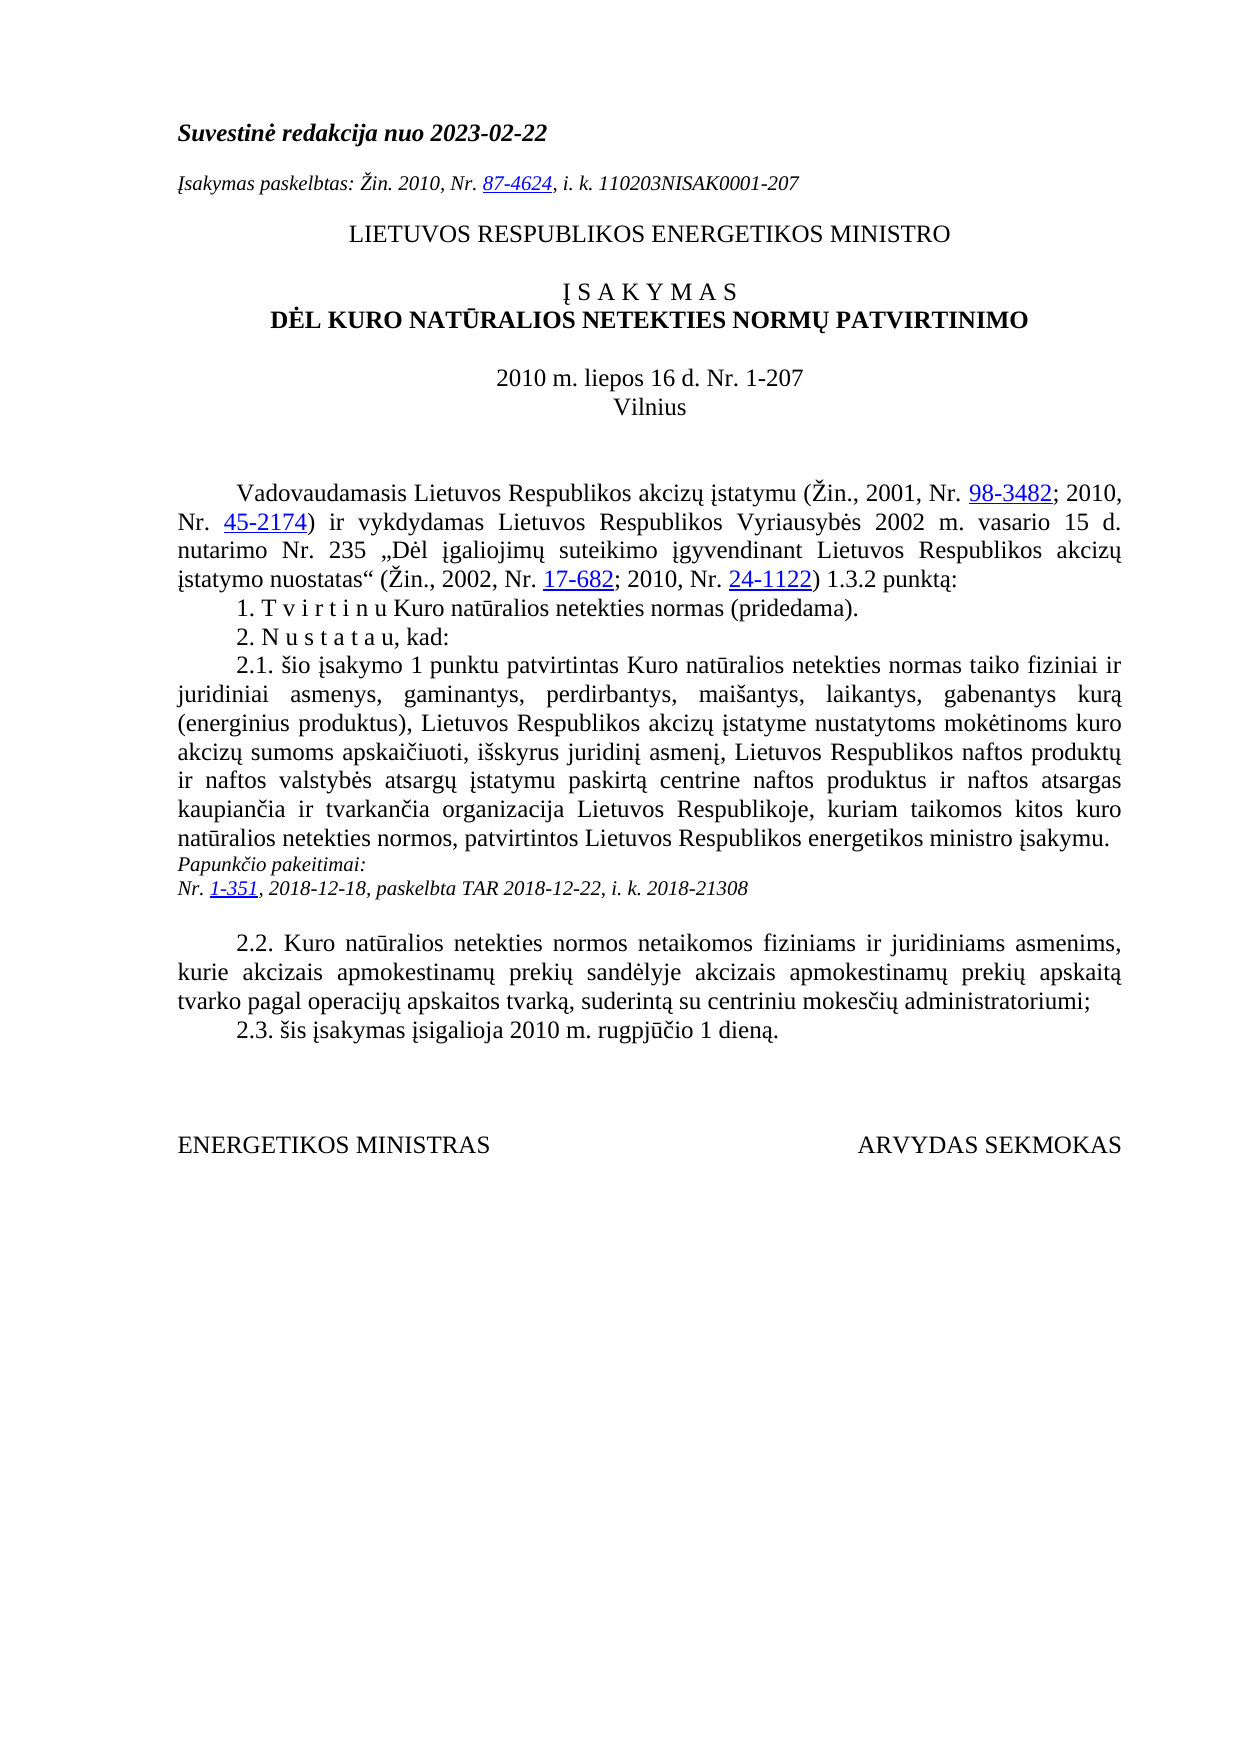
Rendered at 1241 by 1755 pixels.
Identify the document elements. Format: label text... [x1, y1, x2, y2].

text 2.1. šio įsakymo 1 punktu patvirtintas Kuro natūralios netekties normas taiko fiziniai ir juridiniai asmenys, gaminantys, perdirbantys, maišantys, laikantys, gabenantys kurą (energinius produktus), Lietuvos Respublikos akcizų įstatyme nustatytoms mokėtinoms kuro akcizų sumoms apskaičiuoti, išskyrus juridinį asmenį, Lietuvos Respublikos naftos produktų ir naftos valstybės atsargų įstatymu paskirtą centrine naftos produktus ir naftos atsargas kaupiančia ir tvarkančia organizacija Lietuvos Respublikoje, kuriam taikomos kitos kuro natūralios netekties normos, patvirtintos Lietuvos Respublikos energetikos ministro įsakymu. [177, 650, 1122, 852]
text 2. N u s t a t a u, kad: [177, 622, 1122, 650]
text Įsakymas paskelbtas: Žin. 2010, Nr. 87-4624, i. k. 110203NISAK0001-207 [177, 171, 1122, 195]
text DĖL KURO NATŪRALIOS NETEKTIES NORMŲ PATVIRTINIMO [177, 305, 1122, 334]
text 2.3. šis įsakymas įsigalioja 2010 m. rugpjūčio 1 dieną. [177, 1015, 1122, 1043]
text Nr. 1-351, 2018-12-18, paskelbta TAR 2018-12-22, i. k. 2018-21308 [177, 876, 1122, 900]
text Suvestinė redakcija nuo 2023-02-22 [177, 118, 1122, 147]
text 2010 m. liepos 16 d. Nr. 1-207 [177, 363, 1122, 392]
text 2.2. Kuro natūralios netekties normos netaikomos fiziniams ir juridiniams asmenims, kurie akcizais apmokestinamų prekių sandėlyje akcizais apmokestinamų prekių apskaitą tvarko pagal operacijų apskaitos tvarką, suderintą su centriniu mokesčių administratoriumi; [177, 928, 1122, 1015]
text 1. T v i r t i n u Kuro natūralios netekties normas (pridedama). [177, 593, 1122, 622]
text Papunkčio pakeitimai: [177, 852, 1122, 876]
text Energetikos ministras Arvydas Sekmokas [177, 1130, 1122, 1158]
text LIETUVOS RESPUBLIKOS ENERGETIKOS MINISTRO [177, 219, 1122, 248]
text Vilnius [177, 392, 1122, 420]
text į s a k y m a s [177, 277, 1122, 305]
text Vadovaudamasis Lietuvos Respublikos akcizų įstatymu (Žin., 2001, Nr. 98-3482; 2010, Nr. 45-2174) ir vykdydamas Lietuvos Respublikos Vyriausybės 2002 m. vasario 15 d. nutarimo Nr. 235 „Dėl įgaliojimų suteikimo įgyvendinant Lietuvos Respublikos akcizų įstatymo nuostatas“ (Žin., 2002, Nr. 17-682; 2010, Nr. 24-1122) 1.3.2 punktą: [177, 478, 1122, 593]
